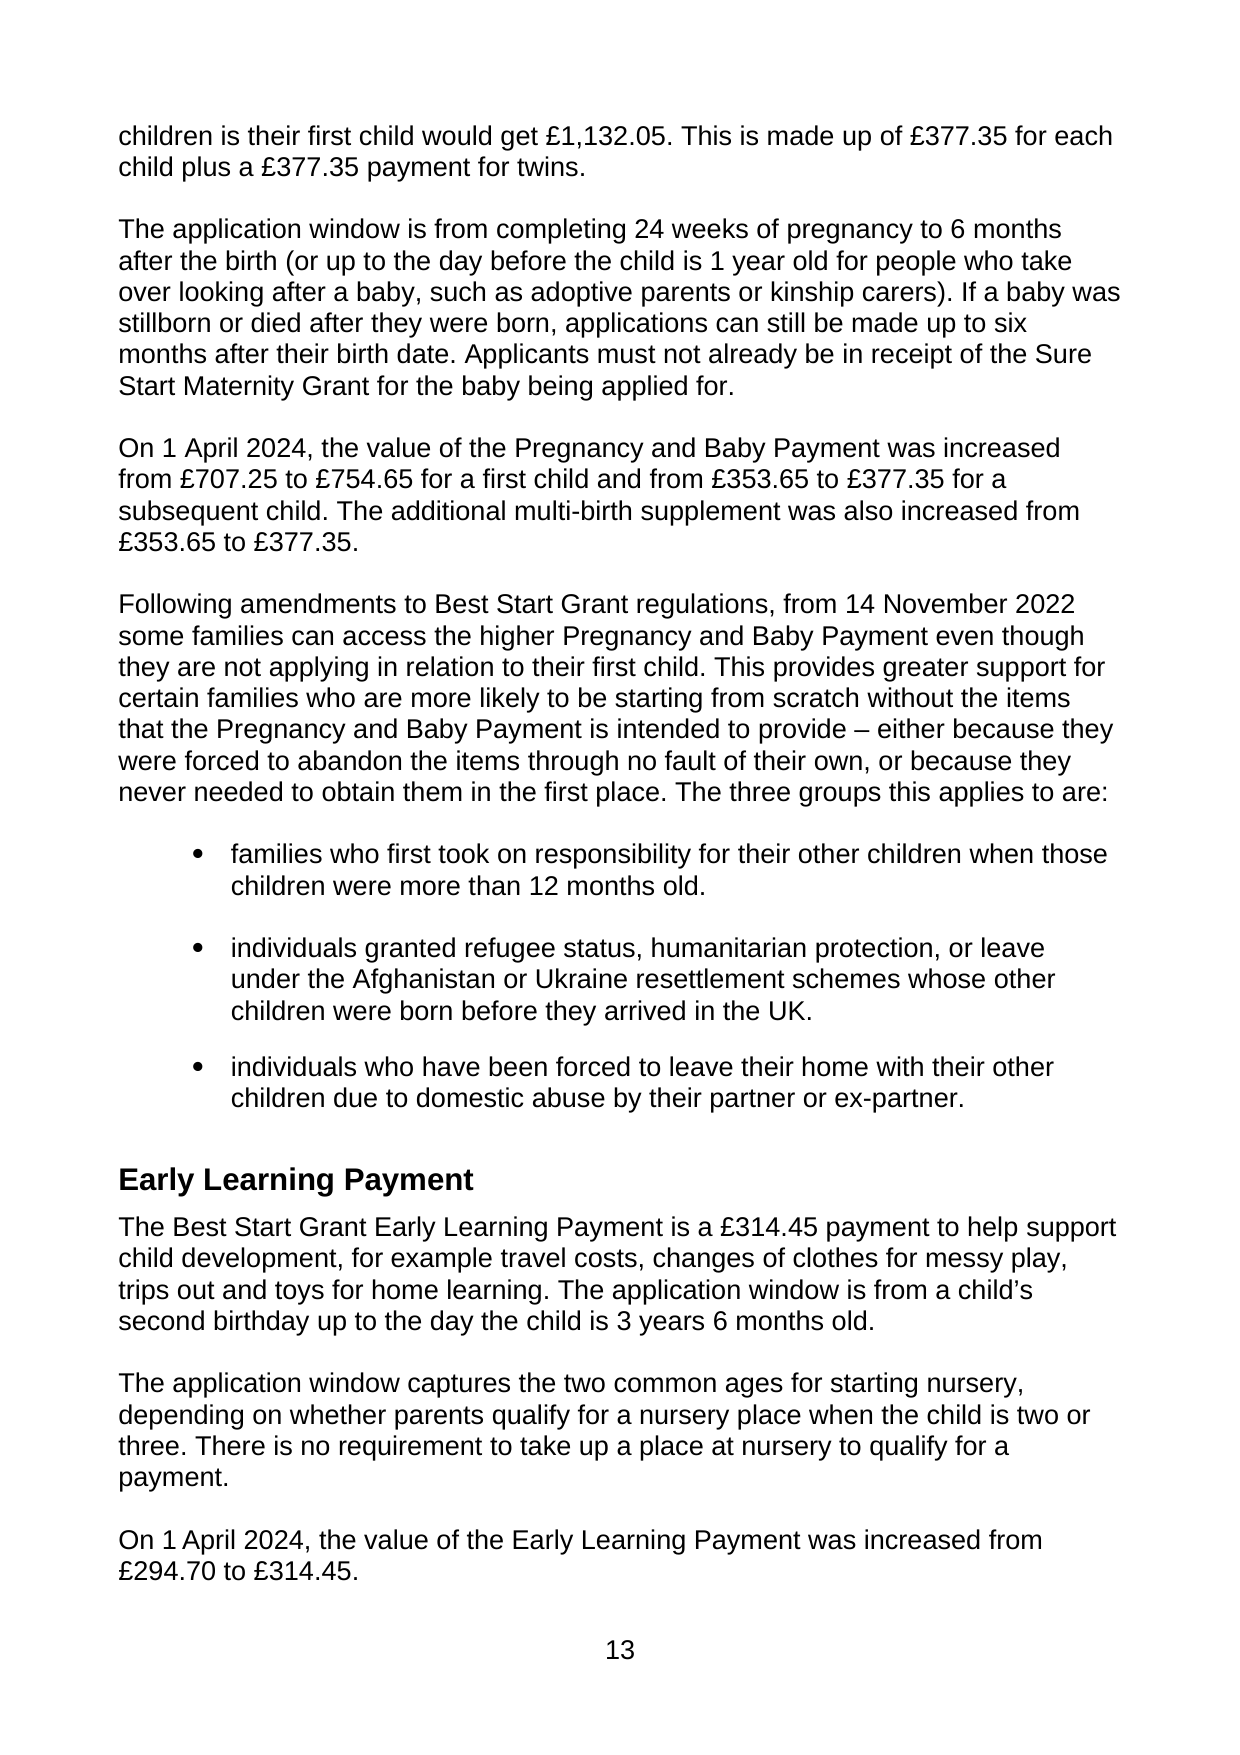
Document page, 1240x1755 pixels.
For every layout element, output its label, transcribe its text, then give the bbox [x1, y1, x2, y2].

text On 1 April 2024, the value of the Pregnancy and Baby Payment was increased from £707.25 to £754.65 for a first child and from £353.65 to £377.35 for a subsequent child. The additional multi-birth supplement was also increased from £353.65 to £377.35. [118, 432, 1121, 557]
subtitle Early Learning Payment [118, 1157, 1121, 1199]
text The application window is from completing 24 weeks of pregnancy to 6 months after the birth (or up to the day before the child is 1 year old for people who take over looking after a baby, such as adoptive parents or kinship carers). If a baby was stillborn or died after they were born, applications can still be made up to six months after their birth date. Applicants must not already be in receipt of the Sure Start Maternity Grant for the baby being applied for. [118, 214, 1121, 401]
list families who first took on responsibility for their other children when those children were more than 12 months old. [193, 839, 1121, 901]
list individuals who have been forced to leave their home with their other children due to domestic abuse by their partner or ex-partner. [193, 1051, 1121, 1114]
list individuals granted refugee status, humanitarian protection, or leave under the Afghanistan or Ukraine resettlement schemes whose other children were born before they arrived in the UK. [193, 932, 1121, 1026]
text Following amendments to Best Start Grant regulations, from 14 November 2022 some families can access the higher Pregnancy and Baby Payment even though they are not applying in relation to their first child. This provides greater support for certain families who are more likely to be starting from scratch without the items that the Pregnancy and Baby Payment is intended to provide – either because they were forced to abandon the items through no fault of their own, or because they never needed to obtain them in the first place. The three groups this applies to are: [118, 589, 1121, 807]
text The application window captures the two common ages for starting nursery, depending on whether parents qualify for a nursery place when the child is two or three. There is no requirement to take up a place at nursery to qualify for a payment. [118, 1368, 1121, 1493]
text On 1 April 2024, the value of the Early Learning Payment was increased from £294.70 to £314.45. [118, 1524, 1121, 1587]
text The Best Start Grant Early Learning Payment is a £314.45 payment to help support child development, for example travel costs, changes of clothes for messy play, trips out and toys for home learning. The application window is from a child’s second birthday up to the day the child is 3 years 6 months old. [118, 1212, 1121, 1337]
text children is their first child would get £1,132.05. This is made up of £377.35 for each child plus a £377.35 payment for twins. [118, 120, 1121, 182]
